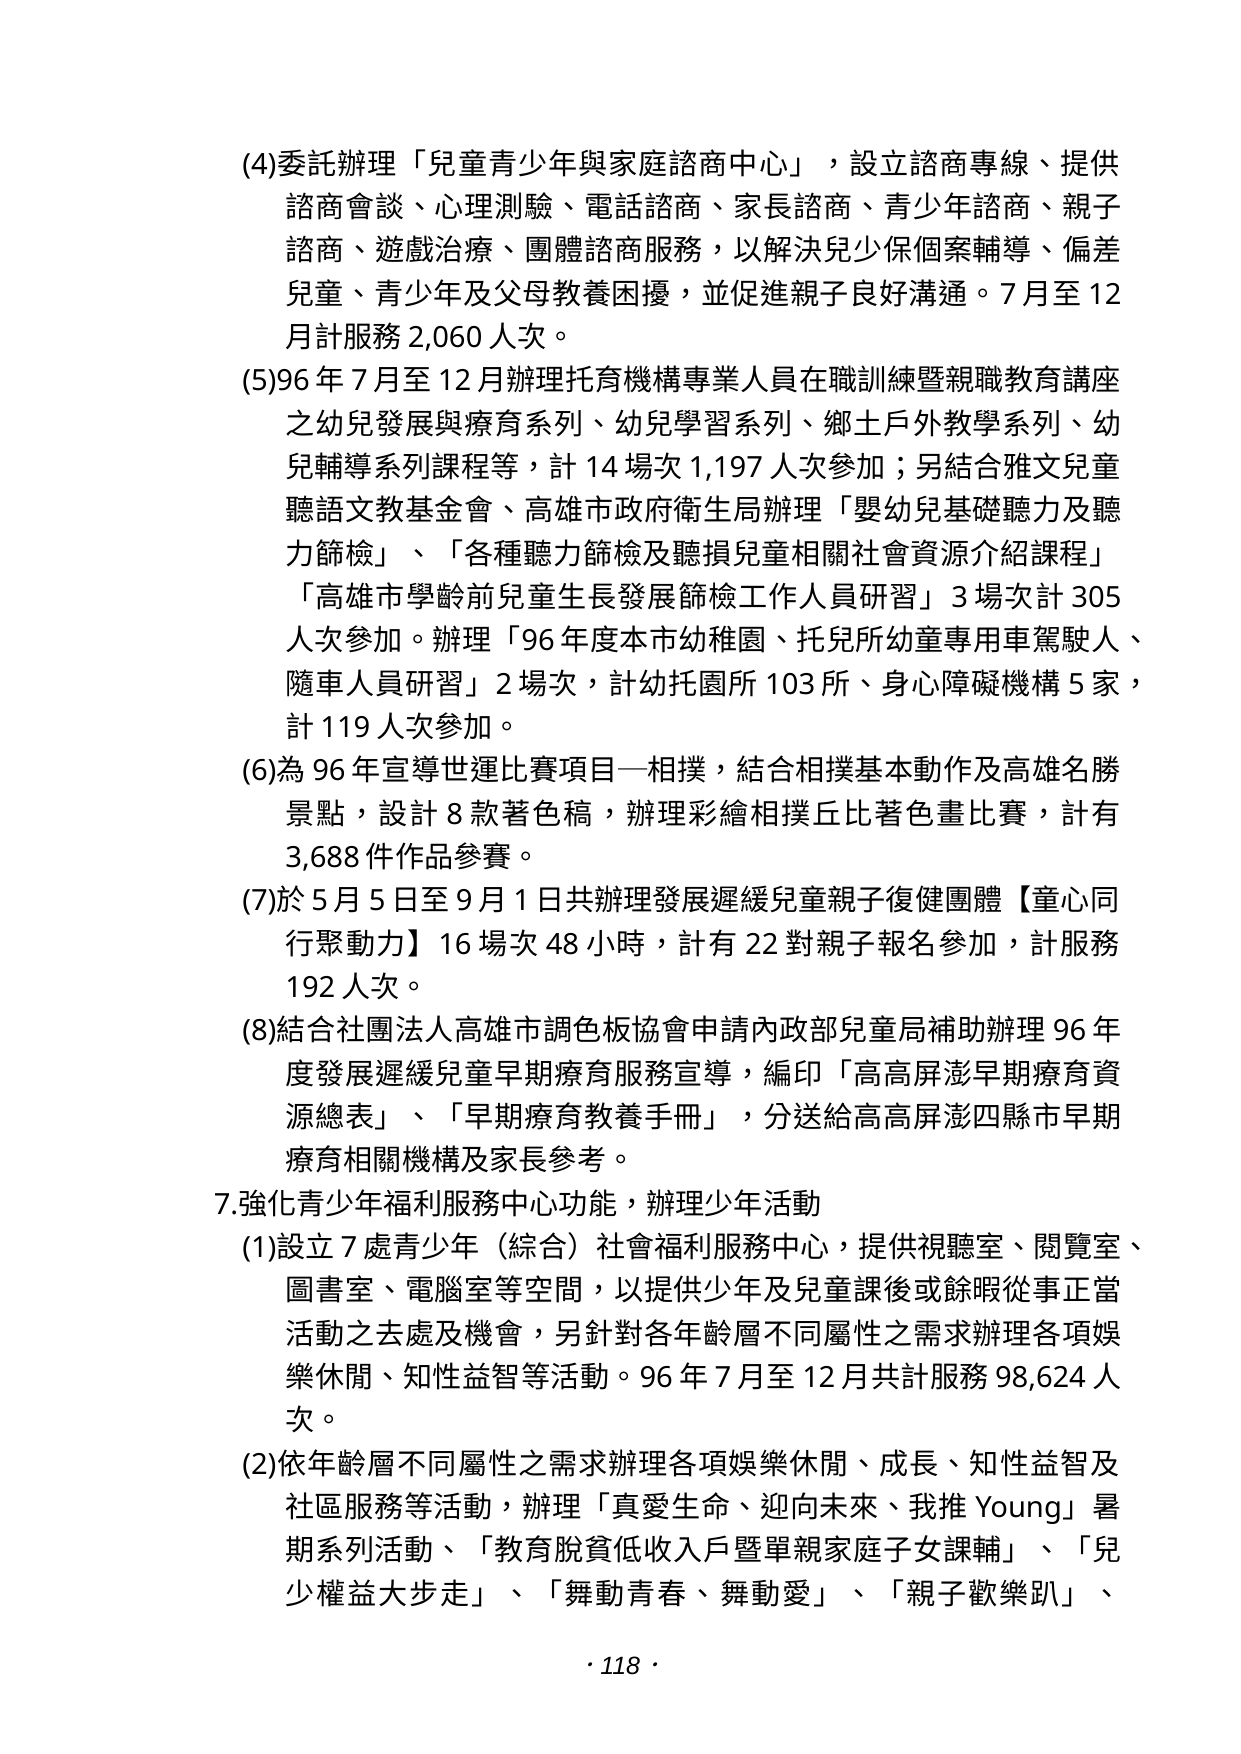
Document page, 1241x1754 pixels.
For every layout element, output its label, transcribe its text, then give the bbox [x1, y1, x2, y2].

text (8)結合社團法人高雄市調色板協會申請內政部兒童局補助辦理96年度發展遲緩兒童早期療育服務宣導，編印「高高屏澎早期療育資源總表」、「早期療育教養手冊」，分送給高高屏澎四縣市早期療育相關機構及家長參考。 [242, 1006, 1121, 1179]
text (5)96年7月至12月辦理托育機構專業人員在職訓練暨親職教育講座之幼兒發展與療育系列、幼兒學習系列、鄉土戶外教學系列、幼兒輔導系列課程等，計14場次1,197人次參加；另結合雅文兒童聽語文教基金會、高雄市政府衛生局辦理「嬰幼兒基礎聽力及聽力篩檢」、「各種聽力篩檢及聽損兒童相關社會資源介紹課程」、「高雄市學齡前兒童生長發展篩檢工作人員研習」3場次計305人次參加。辦理「96年度本市幼稚園、托兒所幼童專用車駕駛人、隨車人員研習」2場次，計幼托園所103所、身心障礙機構5家，計119人次參加。 [242, 356, 1121, 746]
text (6)為96年宣導世運比賽項目─相撲，結合相撲基本動作及高雄名勝景點，設計8款著色稿，辦理彩繪相撲丘比著色畫比賽，計有3,688件作品參賽。 [242, 746, 1121, 876]
text (4)委託辦理「兒童青少年與家庭諮商中心」，設立諮商專線、提供諮商會談、心理測驗、電話諮商、家長諮商、青少年諮商、親子諮商、遊戲治療、團體諮商服務，以解決兒少保個案輔導、偏差兒童、青少年及父母教養困擾，並促進親子良好溝通。7月至12月計服務2,060人次。 [242, 139, 1121, 356]
text (7)於5月5日至9月1日共辦理發展遲緩兒童親子復健團體【童心同行聚動力】16場次48小時，計有22對親子報名參加，計服務192人次。 [242, 876, 1121, 1006]
text (2)依年齡層不同屬性之需求辦理各項娛樂休閒、成長、知性益智及社區服務等活動，辦理「真愛生命、迎向未來、我推Young」暑期系列活動、「教育脫貧低收入戶暨單親家庭子女課輔」、「兒少權益大步走」、「舞動青春、舞動愛」、「親子歡樂趴」、 [242, 1439, 1121, 1613]
text 7.強化青少年福利服務中心功能，辦理少年活動 [213, 1179, 1121, 1223]
text (1)設立7處青少年（綜合）社會福利服務中心，提供視聽室、閱覽室、圖書室、電腦室等空間，以提供少年及兒童課後或餘暇從事正當活動之去處及機會，另針對各年齡層不同屬性之需求辦理各項娛樂休閒、知性益智等活動。96年7月至12月共計服務98,624人次。 [242, 1223, 1121, 1439]
